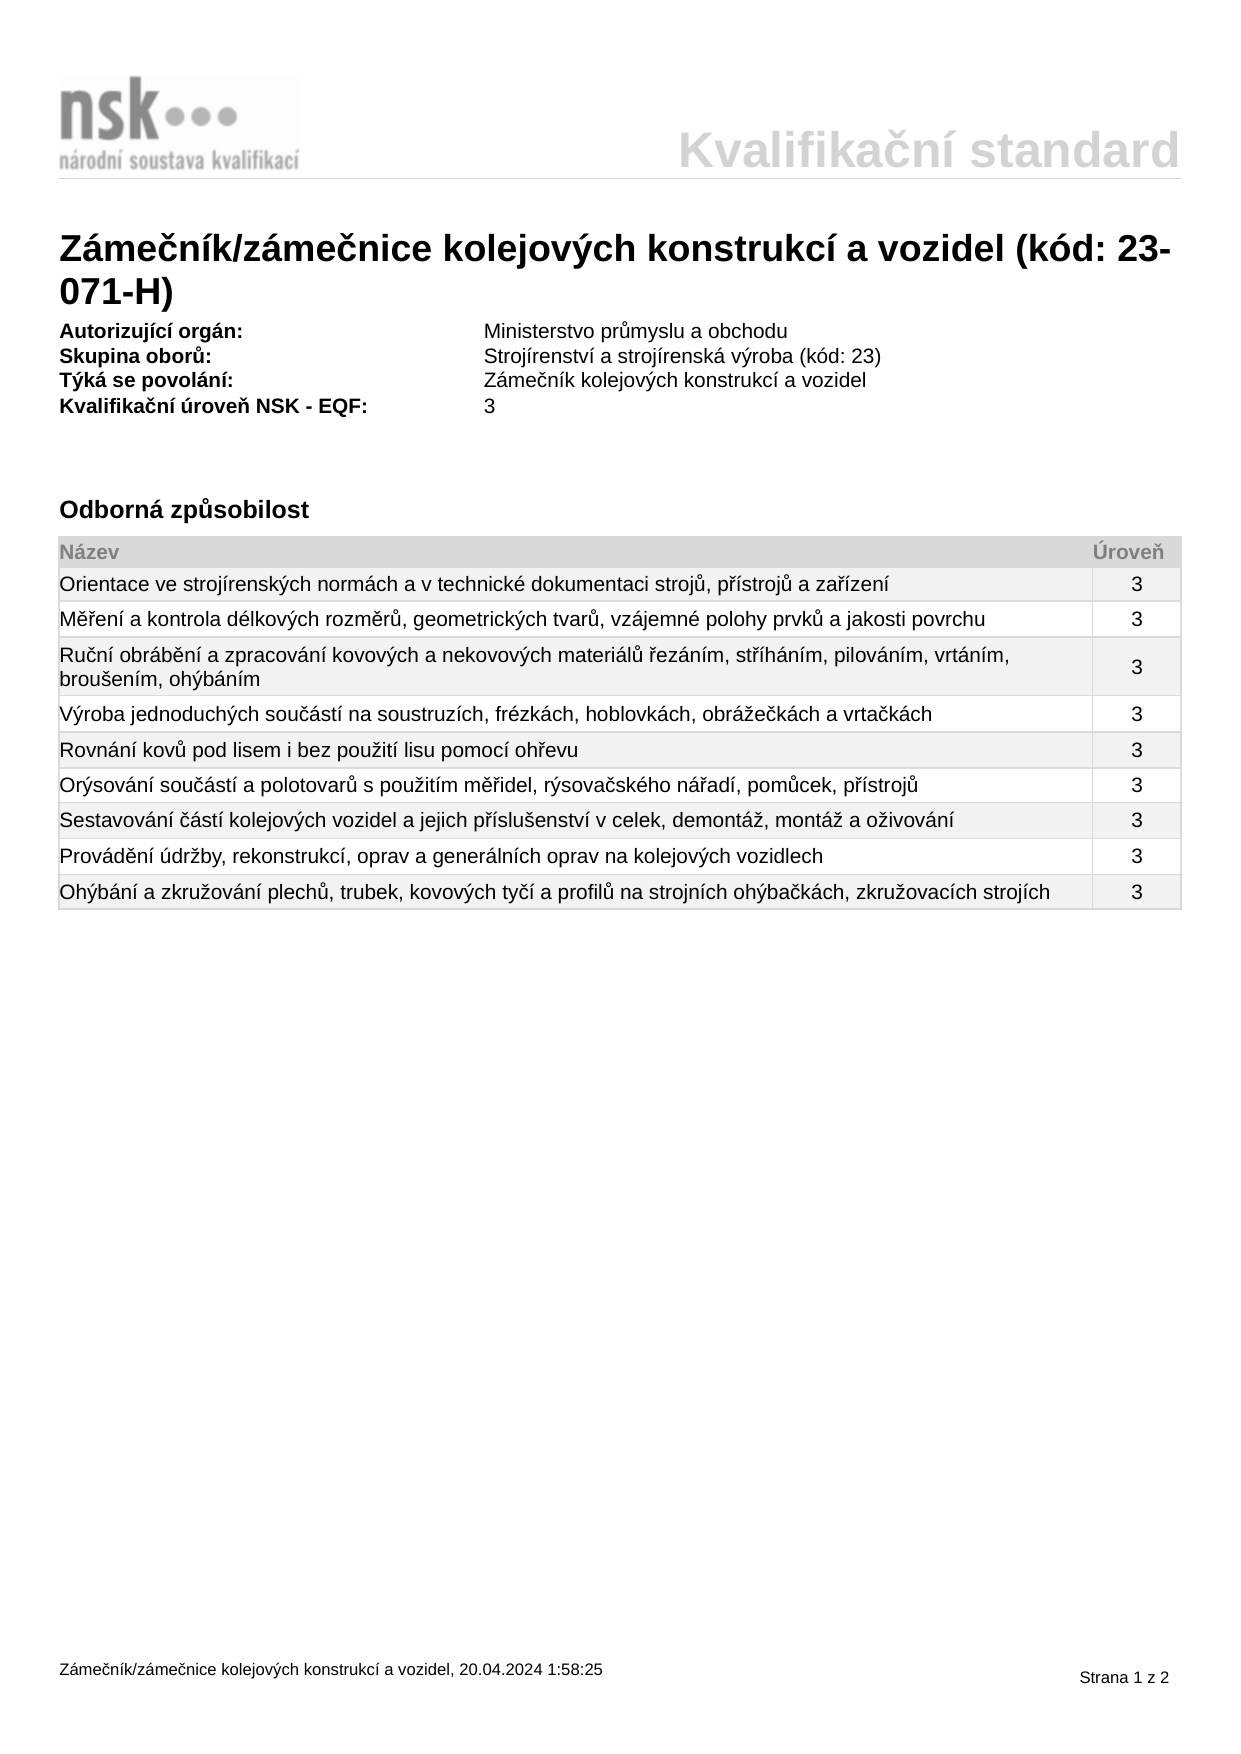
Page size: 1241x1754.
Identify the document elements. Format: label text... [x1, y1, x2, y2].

table_cell Týká se povolání: [59, 368, 483, 392]
table_cell [59, 1208, 483, 1434]
table_cell [1169, 910, 1181, 1208]
table_cell Autorizující orgán: [59, 319, 483, 343]
table_cell Skupina oborů: [59, 344, 483, 368]
table_cell [862, 1435, 1093, 1659]
table_cell [1093, 1208, 1169, 1434]
table_cell [59, 524, 483, 536]
table_cell [1093, 910, 1169, 1208]
table_cell Orientace ve strojírenských normách a v technické dokumentaci strojů, přístrojů a zařízení [60, 568, 1092, 600]
table_cell 3 [1093, 769, 1180, 802]
table_cell [620, 524, 626, 536]
table_cell [59, 910, 483, 1208]
table_cell [626, 418, 862, 489]
table_cell Název [60, 538, 1092, 566]
table_cell [1093, 1435, 1169, 1659]
table_cell [484, 418, 620, 489]
table_cell 3 [1093, 839, 1180, 874]
table_cell [484, 1435, 620, 1659]
table_cell 3 [484, 394, 1181, 417]
table_cell [620, 910, 626, 1208]
table_cell [484, 172, 620, 178]
table_cell [59, 179, 1181, 196]
table_cell Kvalifikační úroveň NSK - EQF: [59, 394, 483, 417]
table_cell Zámečník/zámečnice kolejových konstrukcí a vozidel (kód: 23-071-H) [59, 224, 1181, 313]
table_cell [620, 1208, 626, 1434]
table_cell [59, 1435, 483, 1659]
table_cell [620, 1435, 626, 1659]
table_header Kvalifikační standard [626, 59, 1181, 178]
table_cell [862, 418, 1093, 489]
table_cell Provádění údržby, rekonstrukcí, oprav a generálních oprav na kolejových vozidlech [60, 839, 1092, 874]
table_cell [626, 1208, 862, 1434]
table_cell 3 [1093, 875, 1180, 908]
table_cell [626, 1435, 862, 1659]
table_cell [862, 196, 1093, 224]
table_cell [1169, 1660, 1181, 1696]
table_cell [484, 910, 620, 1208]
table_cell [1169, 524, 1181, 536]
table_cell 3 [1093, 638, 1180, 695]
table_cell Orýsování součástí a polotovarů s použitím měřidel, rýsovačského nářadí, pomůcek, přístrojů [60, 769, 1092, 802]
table_cell Rovnání kovů pod lisem i bez použití lisu pomocí ohřevu [60, 733, 1092, 767]
table_cell [862, 313, 1093, 319]
picture [58, 59, 621, 172]
table_cell [59, 172, 483, 178]
table_cell [484, 1208, 620, 1434]
table_cell [59, 313, 483, 319]
table_cell [484, 196, 620, 224]
table_cell [1093, 524, 1169, 536]
table_cell Měření a kontrola délkových rozměrů, geometrických tvarů, vzájemné polohy prvků a jakosti povrchu [60, 602, 1092, 636]
table_cell 3 [1093, 602, 1180, 636]
table_cell Zámečník/zámečnice kolejových konstrukcí a vozidel, 20.04.2024 1:58:25 [59, 1660, 862, 1696]
table_cell Ministerstvo průmyslu a obchodu [484, 319, 1181, 344]
table_cell [626, 313, 862, 319]
table_cell Sestavování částí kolejových vozidel a jejich příslušenství v celek, demontáž, montáž a oživování [60, 803, 1092, 838]
table_cell [1169, 196, 1181, 224]
table_cell [484, 313, 620, 319]
table_cell [626, 524, 862, 536]
table_cell [1093, 196, 1169, 224]
table_cell [484, 524, 620, 536]
table_cell [862, 910, 1093, 1208]
table_cell 3 [1093, 803, 1180, 838]
table_cell [59, 196, 483, 224]
table_cell 3 [1093, 568, 1180, 600]
table_cell [1169, 313, 1181, 319]
table_cell Výroba jednoduchých součástí na soustruzích, frézkách, hoblovkách, obrážečkách a vrtačkách [60, 696, 1092, 731]
table_cell [1169, 1208, 1181, 1434]
table_cell 3 [1093, 733, 1180, 767]
table_cell Odborná způsobilost [59, 490, 1181, 524]
table_cell [862, 524, 1093, 536]
table_cell Ohýbání a zkružování plechů, trubek, kovových tyčí a profilů na strojních ohýbačkách, zkružovacích strojích [60, 875, 1092, 908]
table_cell [620, 418, 626, 489]
table_header [621, 59, 626, 172]
table_cell [59, 418, 483, 489]
table_cell Ruční obrábění a zpracování kovových a nekovových materiálů řezáním, stříháním, pilováním, vrtáním, broušením, ohýbáním [60, 638, 1092, 695]
table_cell [1093, 418, 1169, 489]
table_cell 3 [1093, 696, 1180, 731]
table_cell [1169, 1435, 1181, 1659]
table_cell [626, 910, 862, 1208]
table_cell [626, 196, 862, 224]
table_cell [1093, 313, 1169, 319]
table_cell Strojírenství a strojírenská výroba (kód: 23) [484, 344, 1181, 368]
table_cell Zámečník kolejových konstrukcí a vozidel [484, 368, 1181, 393]
table_cell Úroveň [1093, 538, 1180, 566]
table_cell [620, 196, 626, 224]
table_cell Strana 1 z 2 [862, 1660, 1169, 1696]
table_cell [1169, 418, 1181, 489]
table_cell [862, 1208, 1093, 1434]
